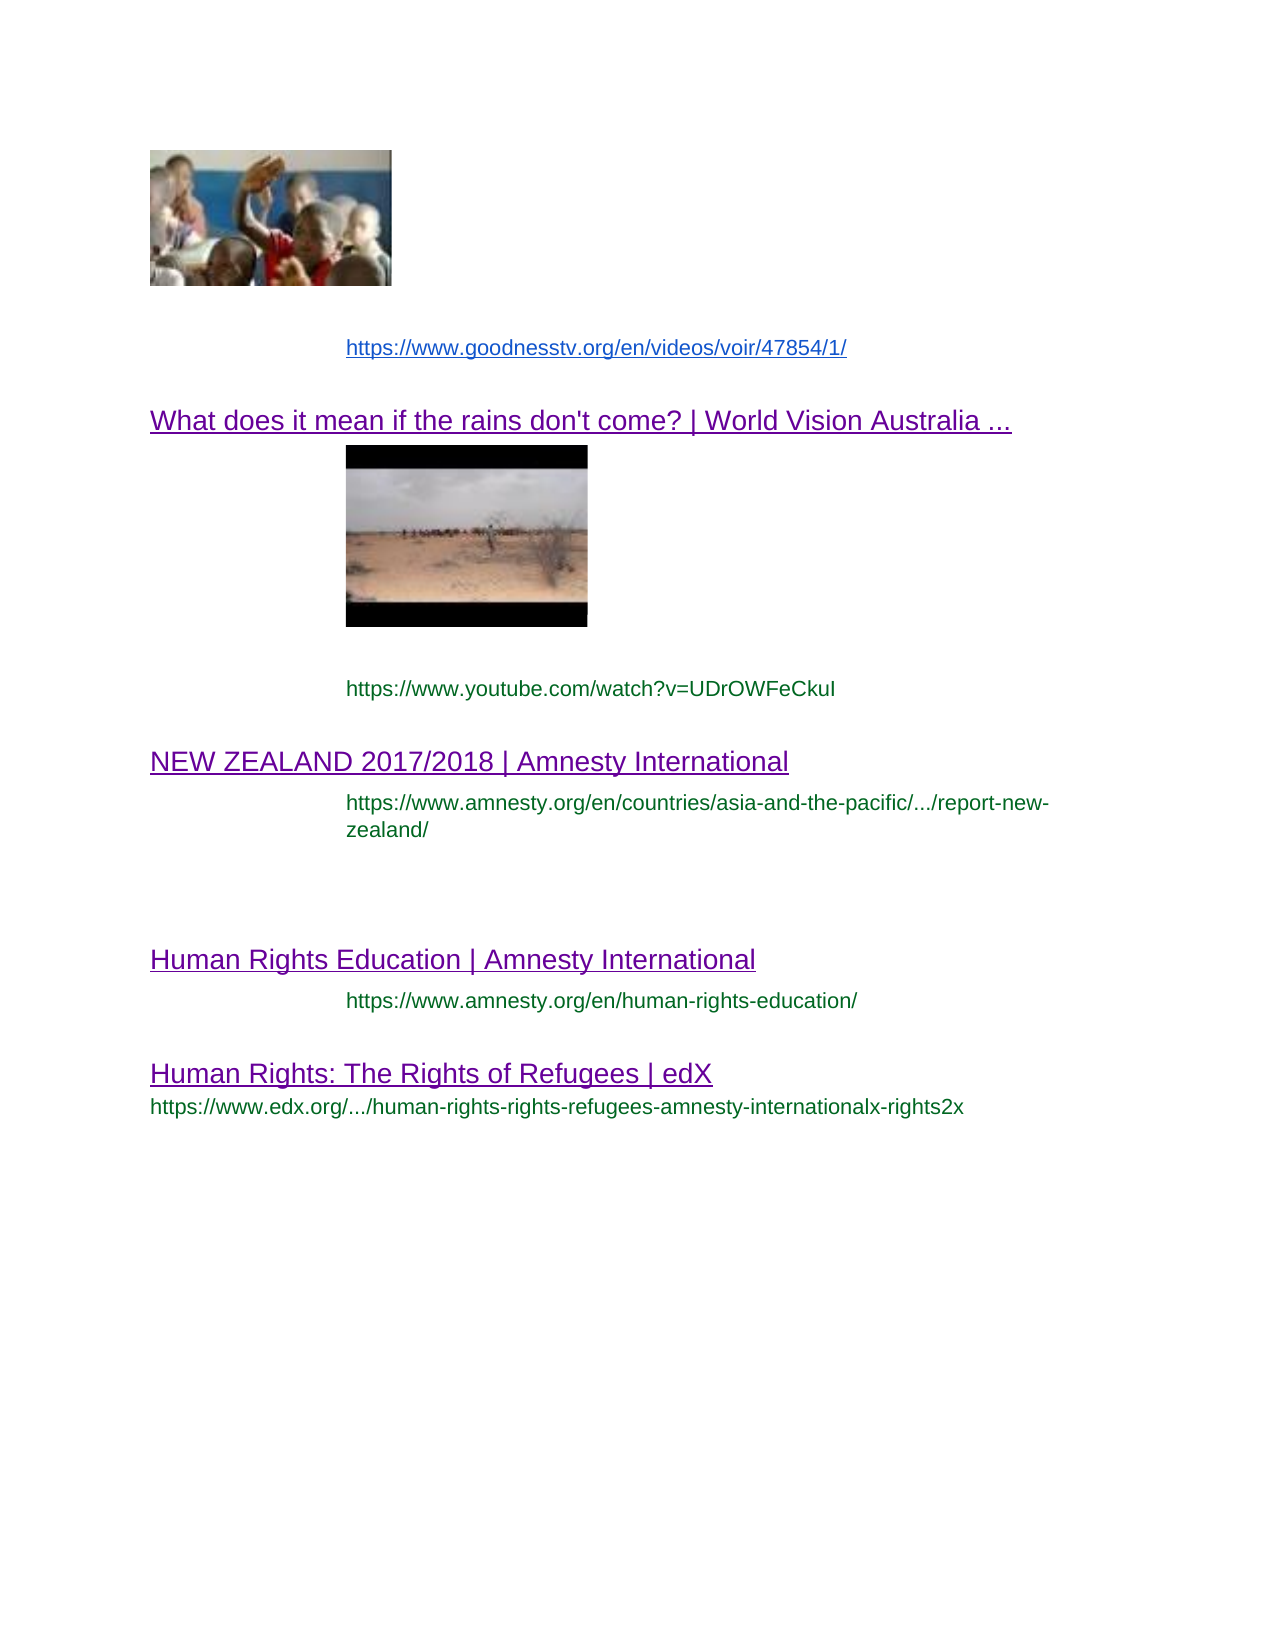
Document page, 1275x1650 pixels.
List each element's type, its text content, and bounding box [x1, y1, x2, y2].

text ▶ [150, 150, 1121, 289]
picture [150, 150, 392, 286]
subtitle NEW ZEALAND 2017/2018 | Amnesty International [150, 745, 1125, 777]
subtitle Human Rights Education | Amnesty International [150, 943, 1125, 975]
text https://www.youtube.com/watch?v=UDrOWFeCkuI [346, 676, 1121, 701]
text https://www.amnesty.org/en/countries/asia-and-the-pacific/.../report-new-zealand/ [346, 790, 1121, 843]
text ▶ 2:17 [346, 445, 1121, 630]
subtitle Human Rights: The Rights of Refugees | edX [150, 1057, 1125, 1089]
picture [345, 445, 588, 627]
text https://www.goodnesstv.org/en/videos/voir/47854/1/ [346, 335, 1121, 360]
text https://www.amnesty.org/en/human-rights-education/ [346, 988, 1121, 1013]
subtitle What does it mean if the rains don't come? | World Vision Australia ... [150, 404, 1125, 436]
text https://www.edx.org/.../human-rights-rights-refugees-amnesty-internationalx-rights2x [150, 1094, 1121, 1119]
